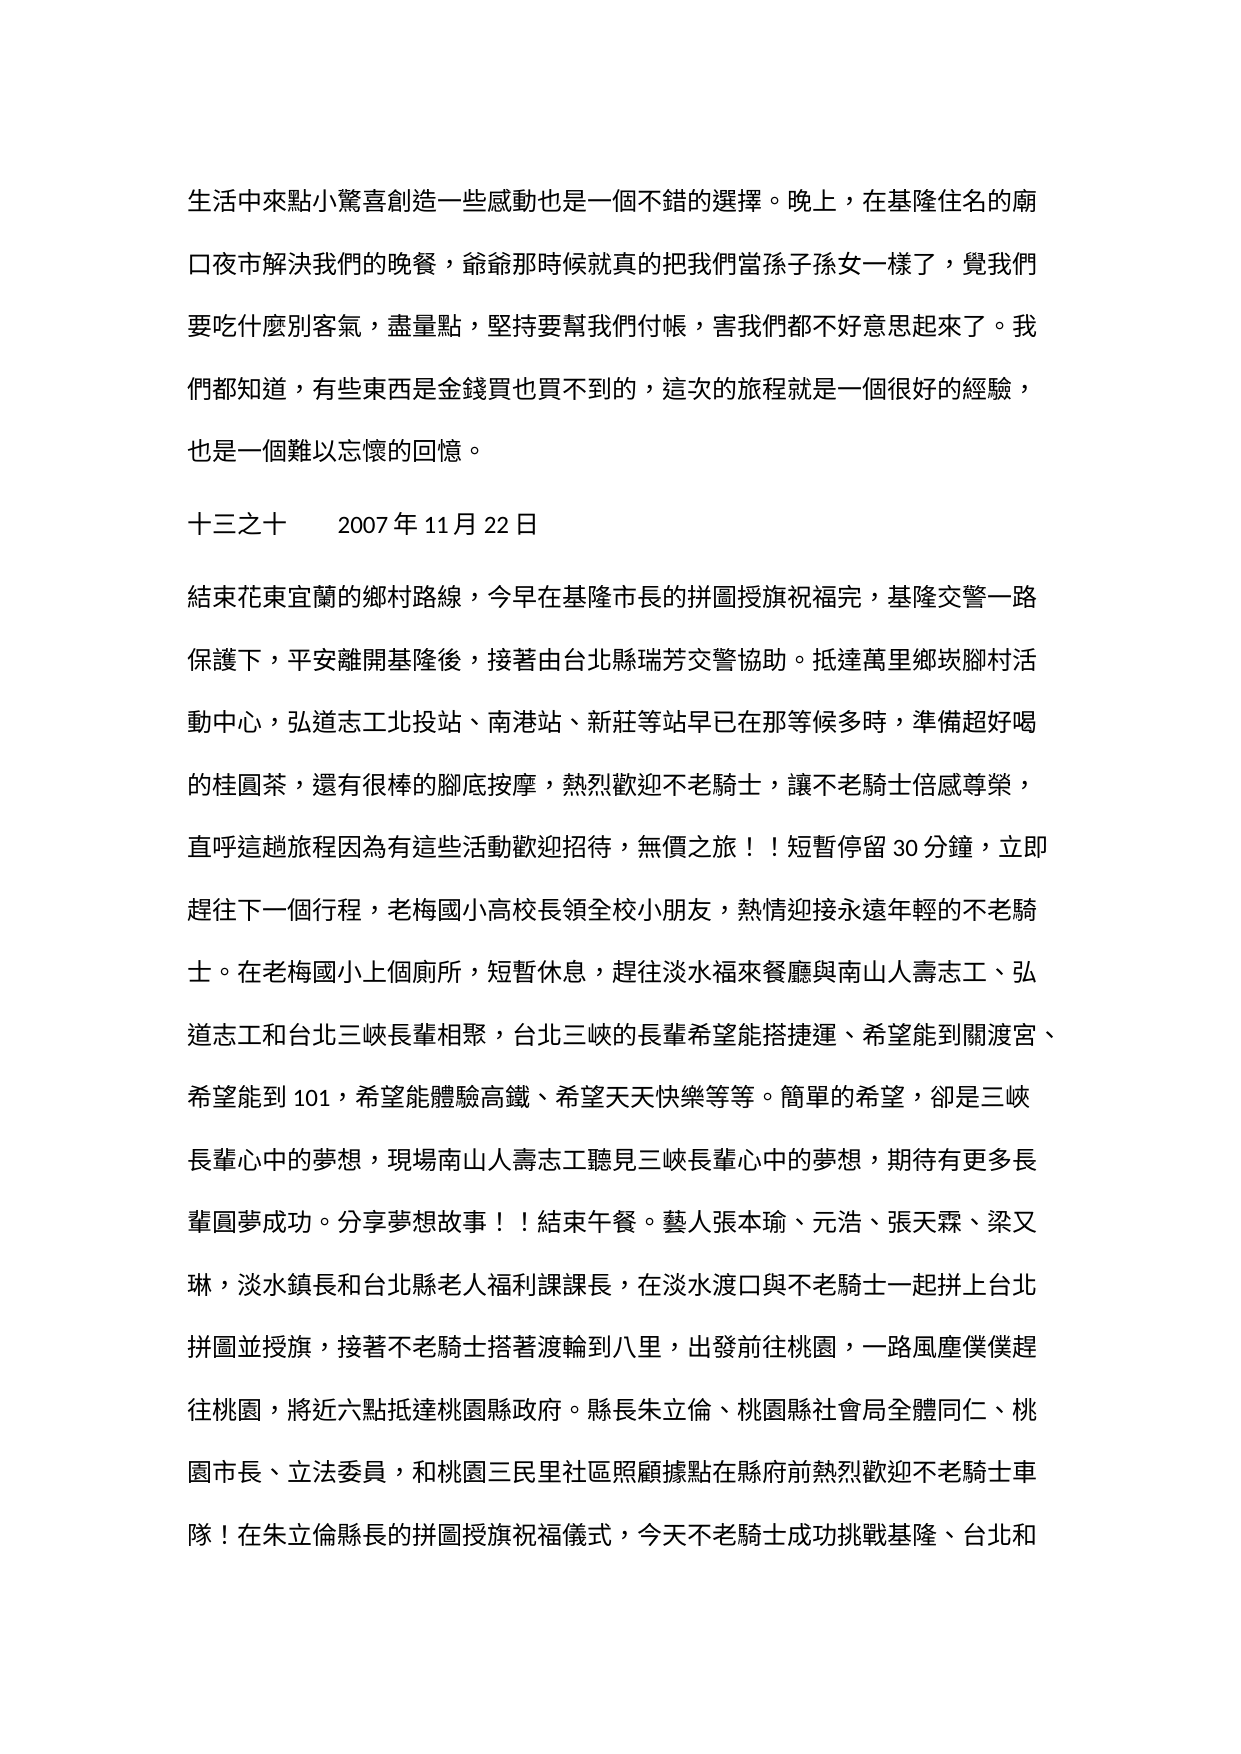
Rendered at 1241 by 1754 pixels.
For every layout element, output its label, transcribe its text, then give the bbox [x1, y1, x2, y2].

text 結束花東宜蘭的鄉村路線，今早在基隆市長的拼圖授旗祝福完，基隆交警一路保護下，平安離開基隆後，接著由台北縣瑞芳交警協助。抵達萬里鄉崁腳村活動中心，弘道志工北投站、南港站、新莊等站早已在那等候多時，準備超好喝的桂圓茶，還有很棒的腳底按摩，熱烈歡迎不老騎士，讓不老騎士倍感尊榮，直呼這趟旅程因為有這些活動歡迎招待，無價之旅！！短暫停留30分鐘，立即趕往下一個行程，老梅國小高校長領全校小朋友，熱情迎接永遠年輕的不老騎士。在老梅國小上個廁所，短暫休息，趕往淡水福來餐廳與南山人壽志工、弘道志工和台北三峽長輩相聚，台北三峽的長輩希望能搭捷運、希望能到關渡宮、希望能到101，希望能體驗高鐵、希望天天快樂等等。簡單的希望，卻是三峽長輩心中的夢想，現場南山人壽志工聽見三峽長輩心中的夢想，期待有更多長輩圓夢成功。分享夢想故事！！結束午餐。藝人張本瑜、元浩、張天霖、梁又琳，淡水鎮長和台北縣老人福利課課長，在淡水渡口與不老騎士一起拼上台北拼圖並授旗，接著不老騎士搭著渡輪到八里，出發前往桃園，一路風塵僕僕趕往桃園，將近六點抵達桃園縣政府。縣長朱立倫、桃園縣社會局全體同仁、桃園市長、立法委員，和桃園三民里社區照顧據點在縣府前熱烈歡迎不老騎士車隊！在朱立倫縣長的拼圖授旗祝福儀式，今天不老騎士成功挑戰基隆、台北和桃園，晚上桃園三民里里長和社區照顧關懷據點，精心準備超級好吃的晚餐，熱情招呼不老騎士車隊，桃園縣社會局局長和承辦同仁對不老騎士車隊的招呼照顧，大大感動溫暖不老騎士車隊每一個人的心！ [187, 554, 1053, 1554]
text 第九天，宜蘭台北到基隆。今天的重頭戲，在我們不老騎士裡的中天爺爺要接受公視的電視專訪了，大家都興奮、期待著。下午我們到達碧砂漁港時，路旁有一輛小客車，在車後用紙板寫著“老爸加油”這四個大字，原來那是不老騎士的家屬。在一旁的我們，看了都感動了，兒女媳婦的用心，可惜那位爺爺正好因為感冒去看醫生而沒有看到，要不然他肯定會被他們的用心給感動到的。生活中來點小驚喜創造一些感動也是一個不錯的選擇。晚上，在基隆住名的廟口夜市解決我們的晚餐，爺爺那時候就真的把我們當孫子孫女一樣了，覺我們要吃什麼別客氣，盡量點，堅持要幫我們付帳，害我們都不好意思起來了。我們都知道，有些東西是金錢買也買不到的，這次的旅程就是一個很好的經驗，也是一個難以忘懷的回憶。 [187, 158, 1053, 471]
text 十三之十 2007年11月22日 [187, 481, 1053, 544]
